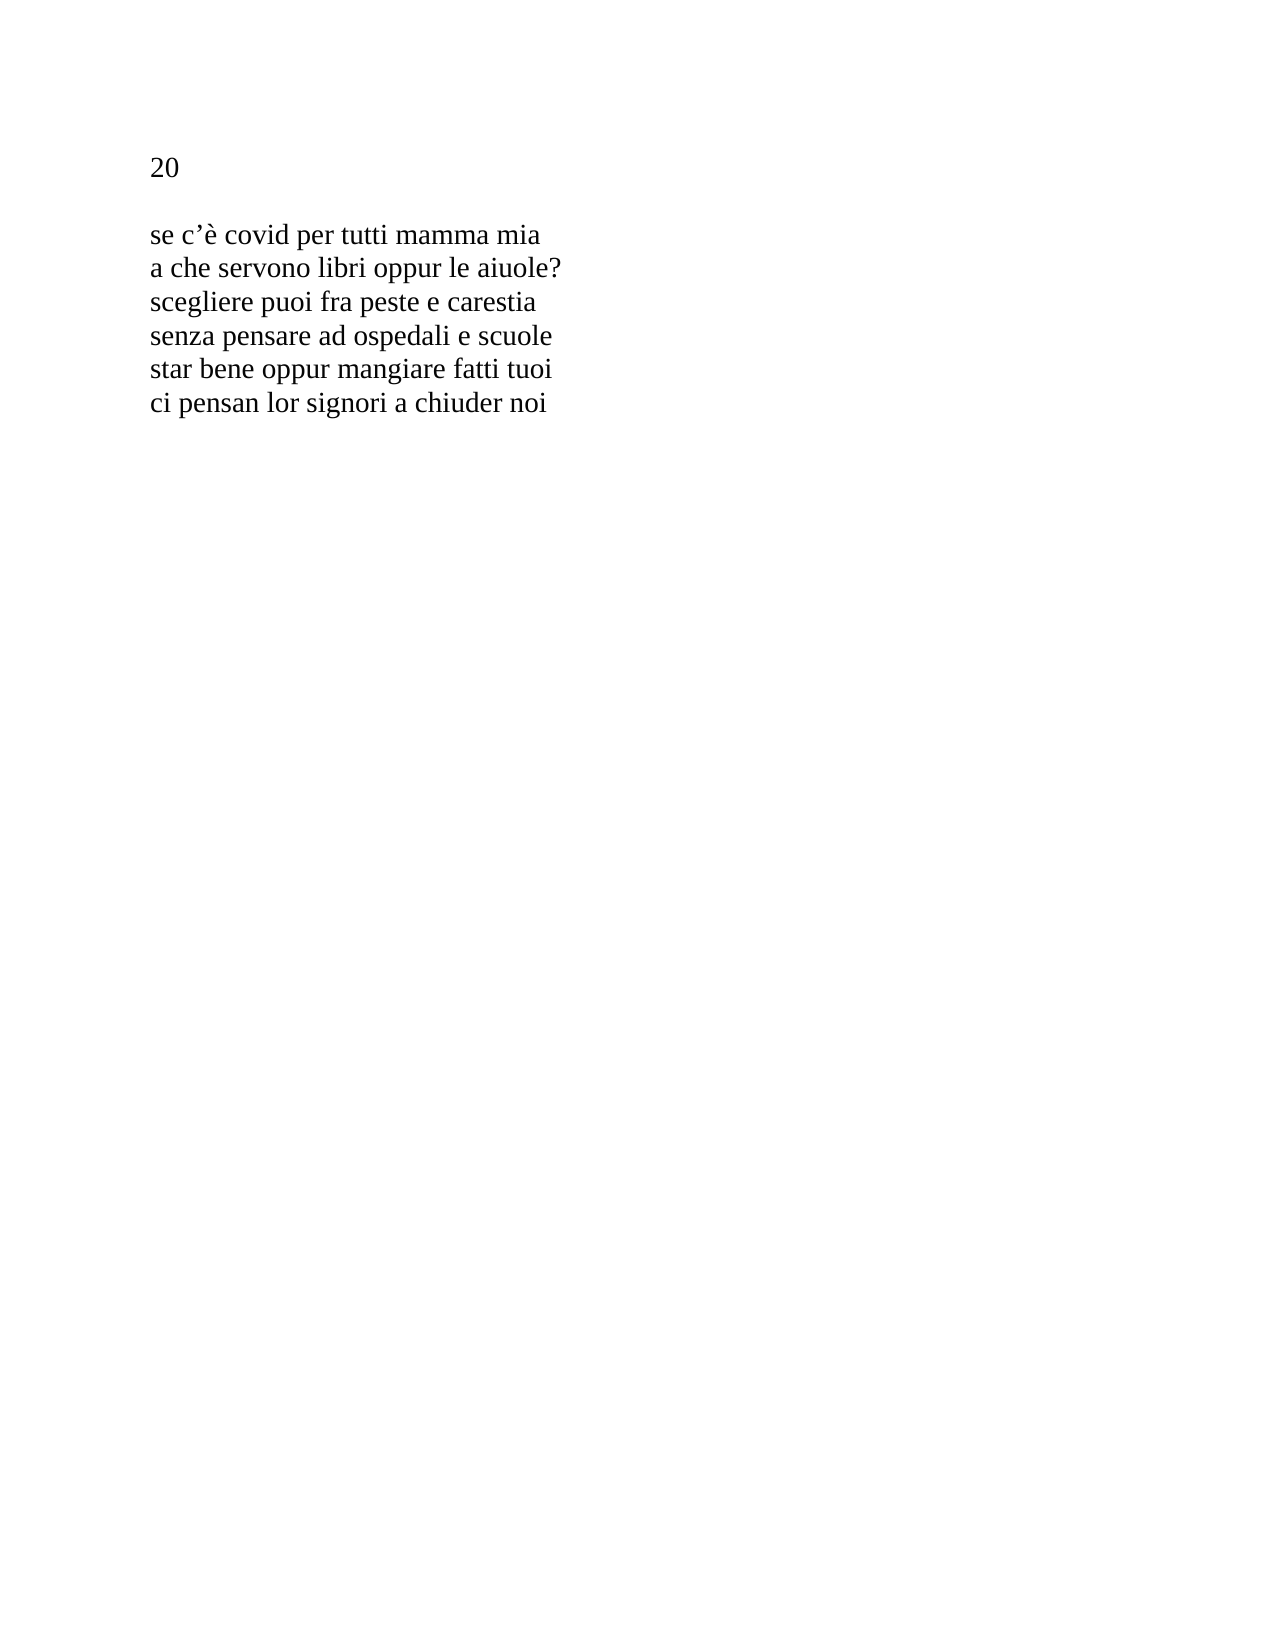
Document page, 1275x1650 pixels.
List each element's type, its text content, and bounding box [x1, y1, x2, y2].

text se c’è covid per tutti mamma mia [150, 217, 1125, 251]
text scegliere puoi fra peste e carestia [150, 284, 1125, 318]
text ci pensan lor signori a chiuder noi [150, 385, 1125, 418]
text a che servono libri oppur le aiuole? [150, 251, 1125, 284]
text senza pensare ad ospedali e scuole [150, 318, 1125, 351]
text star bene oppur mangiare fatti tuoi [150, 351, 1125, 385]
text 20 [150, 150, 1125, 183]
